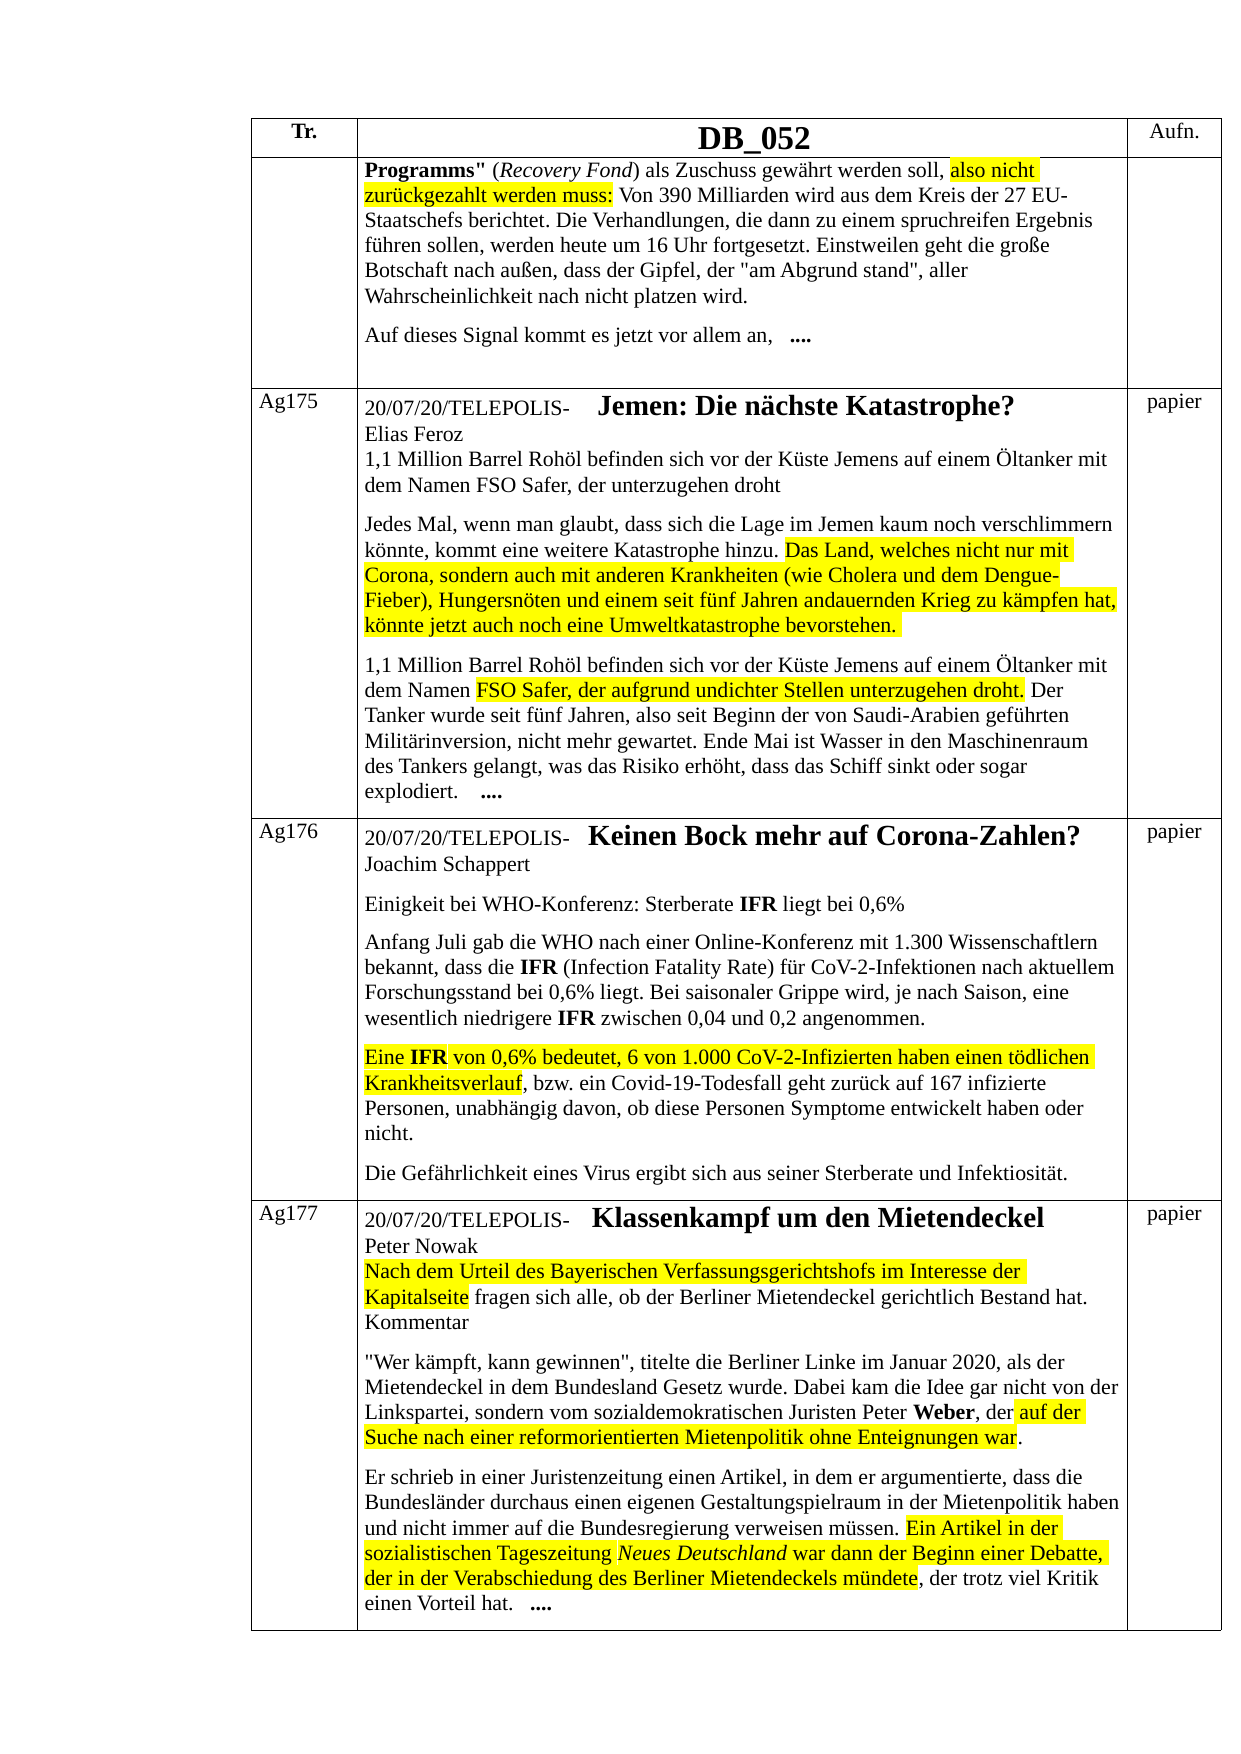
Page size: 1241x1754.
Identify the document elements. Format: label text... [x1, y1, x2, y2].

table_header DB_052 [358, 119, 1127, 157]
table_cell Ag176 [252, 819, 357, 1199]
table_cell papier [1128, 1201, 1221, 1630]
table_cell papier [1128, 389, 1221, 818]
table_cell [252, 158, 357, 387]
table_cell 20/07/20/TELEPOLIS- Jemen: Die nächste Katastrophe? Elias Feroz 1,1 Million Barrel Rohöl befinden sich vor der Küste Jemens auf einem Öltanker mit dem Namen FSO Safer, der unterzugehen droht Jedes Mal, wenn man glaubt, dass sich die Lage im Jemen kaum noch verschlimmern könnte, kommt eine weitere Katastrophe hinzu. Das Land, welches nicht nur mit Corona, sondern auch mit anderen Krankheiten (wie Cholera und dem Dengue-Fieber), Hungersnöten und einem seit fünf Jahren andauernden Krieg zu kämpfen hat, könnte jetzt auch noch eine Umweltkatastrophe bevorstehen. 1,1 Million Barrel Rohöl befinden sich vor der Küste Jemens auf einem Öltanker mit dem Namen FSO Safer, der aufgrund undichter Stellen unterzugehen droht. Der Tanker wurde seit fünf Jahren, also seit Beginn der von Saudi-Arabien geführten Militärinversion, nicht mehr gewartet. Ende Mai ist Wasser in den Maschinenraum des Tankers gelangt, was das Risiko erhöht, dass das Schiff sinkt oder sogar explodiert. .... [358, 389, 1127, 818]
table_cell Ag177 [252, 1201, 357, 1630]
table_cell Ag175 [252, 389, 357, 818]
table_header ­Tr. [252, 119, 357, 157]
table_cell 20/07/20/TELEPOLIS- Keinen Bock mehr auf Corona-Zahlen? Joachim Schappert Einigkeit bei WHO-Konferenz: Sterberate IFR liegt bei 0,6% Anfang Juli gab die WHO nach einer Online-Konferenz mit 1.300 Wissenschaftlern bekannt, dass die IFR (Infection Fatality Rate) für CoV-2-Infektionen nach aktuellem Forschungsstand bei 0,6% liegt. Bei saisonaler Grippe wird, je nach Saison, eine wesentlich niedrigere IFR zwischen 0,04 und 0,2 angenommen. Eine IFR von 0,6% bedeutet, 6 von 1.000 CoV-2-Infizierten haben einen tödlichen Krankheitsverlauf, bzw. ein Covid-19-Todesfall geht zurück auf 167 infizierte Personen, unabhängig davon, ob diese Personen Symptome entwickelt haben oder nicht. Die Gefährlichkeit eines Virus ergibt sich aus seiner Sterberate und Infektiosität. [358, 819, 1127, 1199]
table_cell [1128, 158, 1221, 387]
table_cell Programms" (Recovery Fond) als Zuschuss gewährt werden soll, also nicht zurückgezahlt werden muss: Von 390 Milliarden wird aus dem Kreis der 27 EU-Staatschefs berichtet. Die Verhandlungen, die dann zu einem spruchreifen Ergebnis führen sollen, werden heute um 16 Uhr fortgesetzt. Einstweilen geht die große Botschaft nach außen, dass der Gipfel, der "am Abgrund stand", aller Wahrscheinlichkeit nach nicht platzen wird. Auf dieses Signal kommt es jetzt vor allem an, .... [358, 158, 1127, 387]
table_header Aufn. [1128, 119, 1221, 157]
table_cell 20/07/20/TELEPOLIS- Klassenkampf um den Mietendeckel Peter Nowak Nach dem Urteil des Bayerischen Verfassungsgerichtshofs im Interesse der Kapitalseite fragen sich alle, ob der Berliner Mietendeckel gerichtlich Bestand hat. Kommentar "Wer kämpft, kann gewinnen", titelte die Berliner Linke im Januar 2020, als der Mietendeckel in dem Bundesland Gesetz wurde. Dabei kam die Idee gar nicht von der Linkspartei, sondern vom sozialdemokratischen Juristen Peter Weber, der auf der Suche nach einer reformorientierten Mietenpolitik ohne Enteignungen war. Er schrieb in einer Juristenzeitung einen Artikel, in dem er argumentierte, dass die Bundesländer durchaus einen eigenen Gestaltungspielraum in der Mietenpolitik haben und nicht immer auf die Bundesregierung verweisen müssen. Ein Artikel in der sozialistischen Tageszeitung Neues Deutschland war dann der Beginn einer Debatte, der in der Verabschiedung des Berliner Mietendeckels mündete, der trotz viel Kritik einen Vorteil hat. .... [358, 1201, 1127, 1630]
table_cell papier [1128, 819, 1221, 1199]
